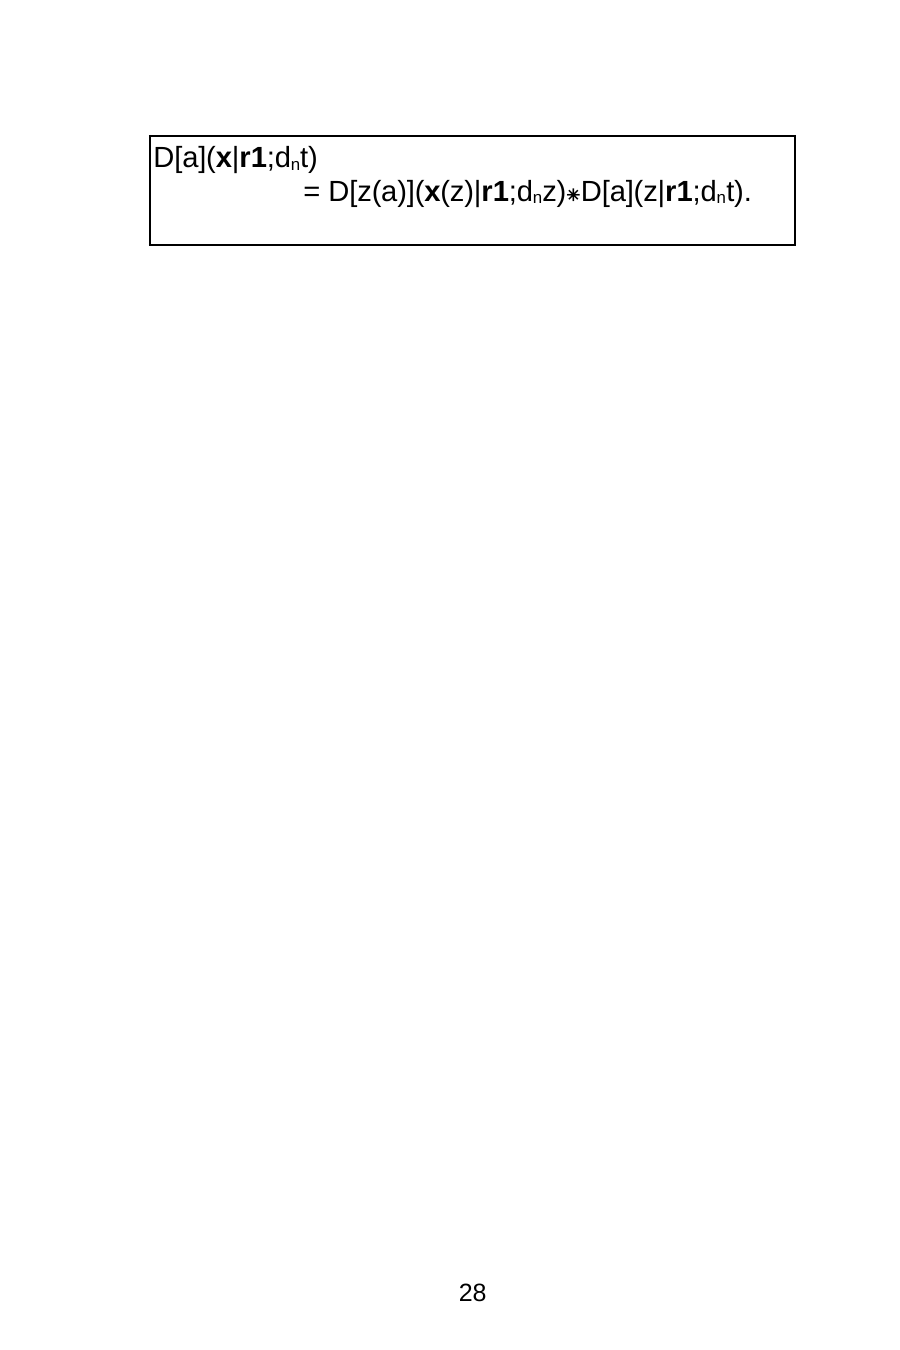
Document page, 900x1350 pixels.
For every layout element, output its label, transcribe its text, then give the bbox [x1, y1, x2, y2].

table_header D[a](x|r1;dnt) = D[z(a)](x(z)|r1;dnz)⁕D[a](z|r1;dnt). [151, 137, 794, 244]
